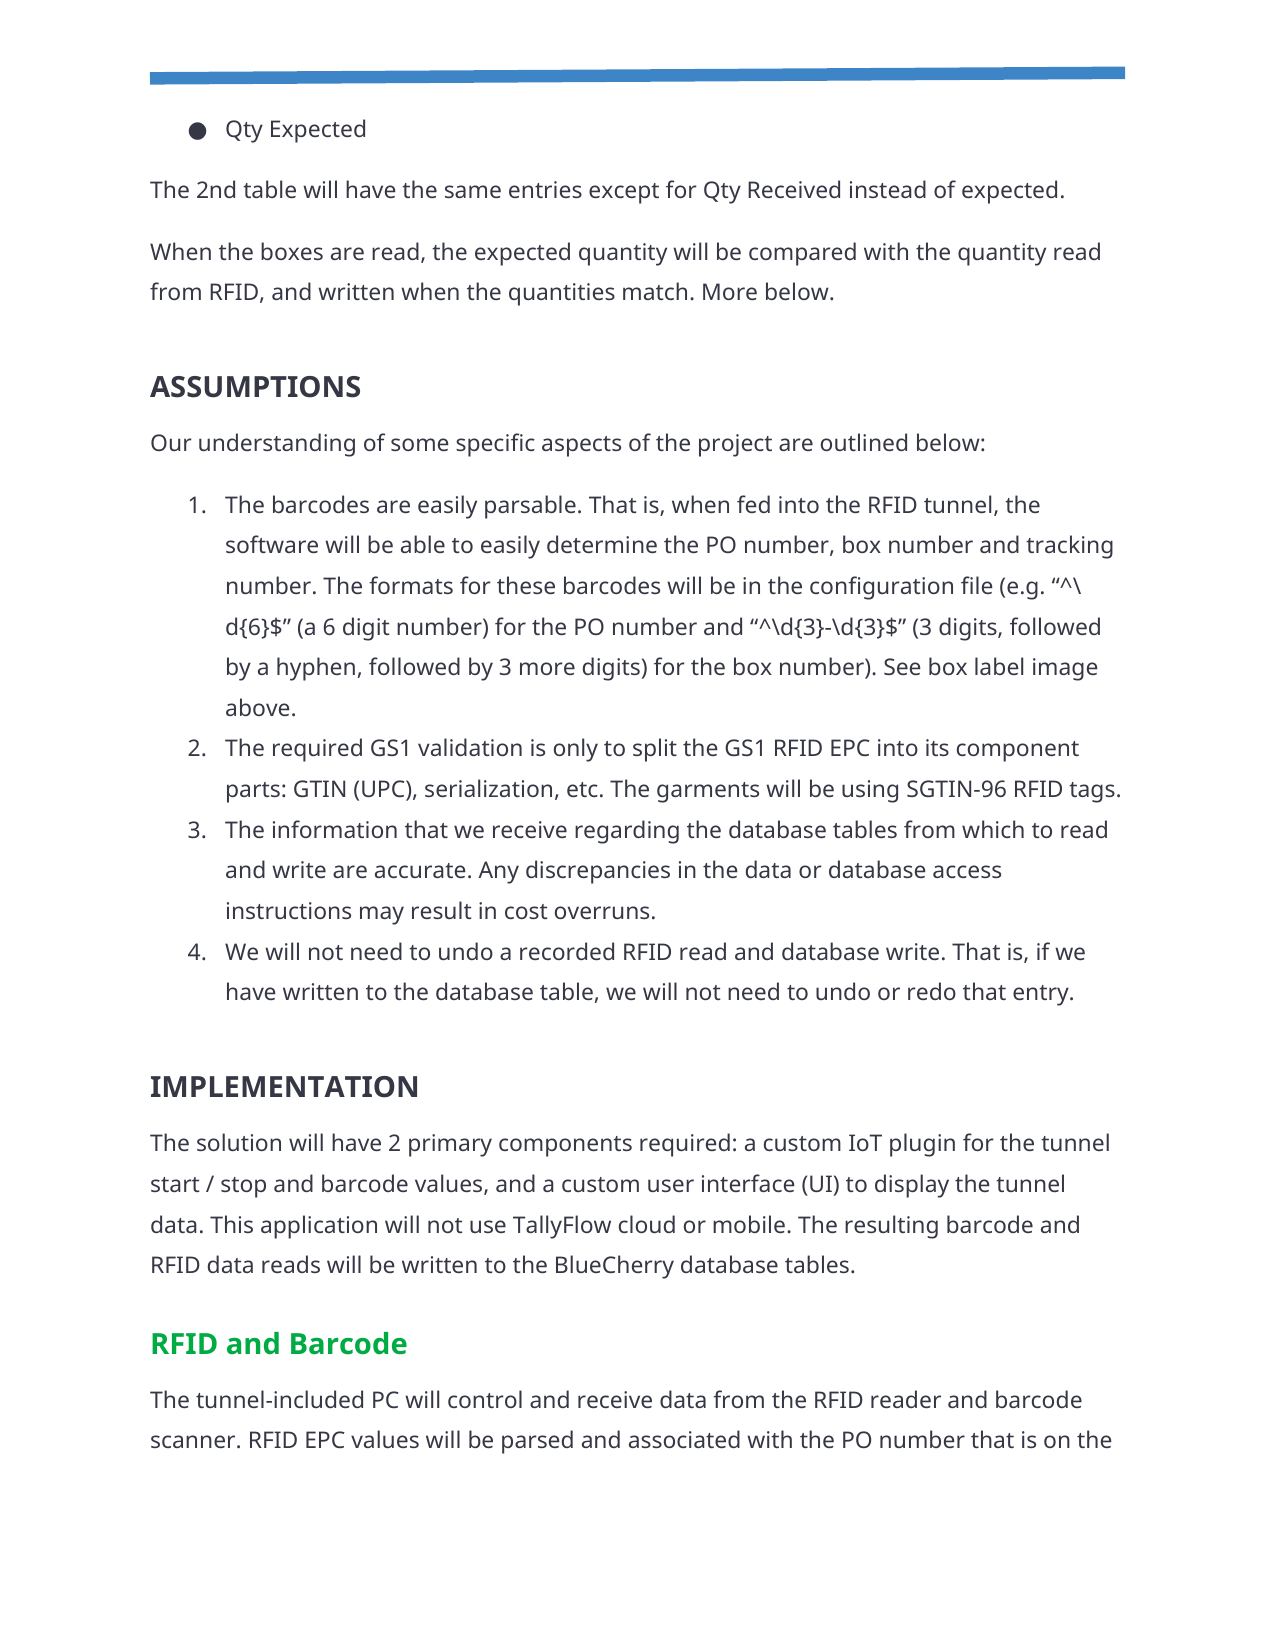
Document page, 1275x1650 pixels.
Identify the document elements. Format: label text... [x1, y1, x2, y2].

text The 2nd table will have the same entries except for Qty Received instead of expected. [150, 174, 1125, 205]
subtitle RFID and Barcode [150, 1323, 1125, 1363]
list The required GS1 validation is only to split the GS1 RFID EPC into its component parts: GTIN (UPC), serialization, etc. The garments will be using SGTIN-96 RFID tags. [187, 732, 1125, 804]
list We will not need to undo a recorded RFID read and database write. That is, if we have written to the database table, we will not need to undo or redo that entry. [187, 936, 1125, 1007]
subtitle ASSUMPTIONS [150, 367, 1125, 406]
list The barcodes are easily parsable. That is, when fed into the RFID tunnel, the software will be able to easily determine the PO number, box number and tracking number. The formats for these barcodes will be in the configuration file (e.g. “^\d{6}$” (a 6 digit number) for the PO number and “^\d{3}-\d{3}$” (3 digits, followed by a hyphen, followed by 3 more digits) for the box number). See box label image above. [187, 489, 1125, 723]
subtitle IMPLEMENTATION [150, 1067, 1125, 1106]
list The information that we receive regarding the database tables from which to read and write are accurate. Any discrepancies in the data or database access instructions may result in cost overruns. [187, 814, 1125, 926]
text Our understanding of some specific aspects of the project are outlined below: [150, 427, 1125, 458]
text When the boxes are read, the expected quantity will be compared with the quantity read from RFID, and written when the quantities match. More below. [150, 235, 1125, 307]
list Qty Expected [187, 112, 1125, 144]
text The tunnel-included PC will control and receive data from the RFID reader and barcode scanner. RFID EPC values will be parsed and associated with the PO number that is on the [150, 1384, 1125, 1456]
text The solution will have 2 primary components required: a custom IoT plugin for the tunnel start / stop and barcode values, and a custom user interface (UI) to display the tunnel data. This application will not use TallyFlow cloud or mobile. The resulting barcode and RFID data reads will be written to the BlueCherry database tables. [150, 1127, 1125, 1280]
